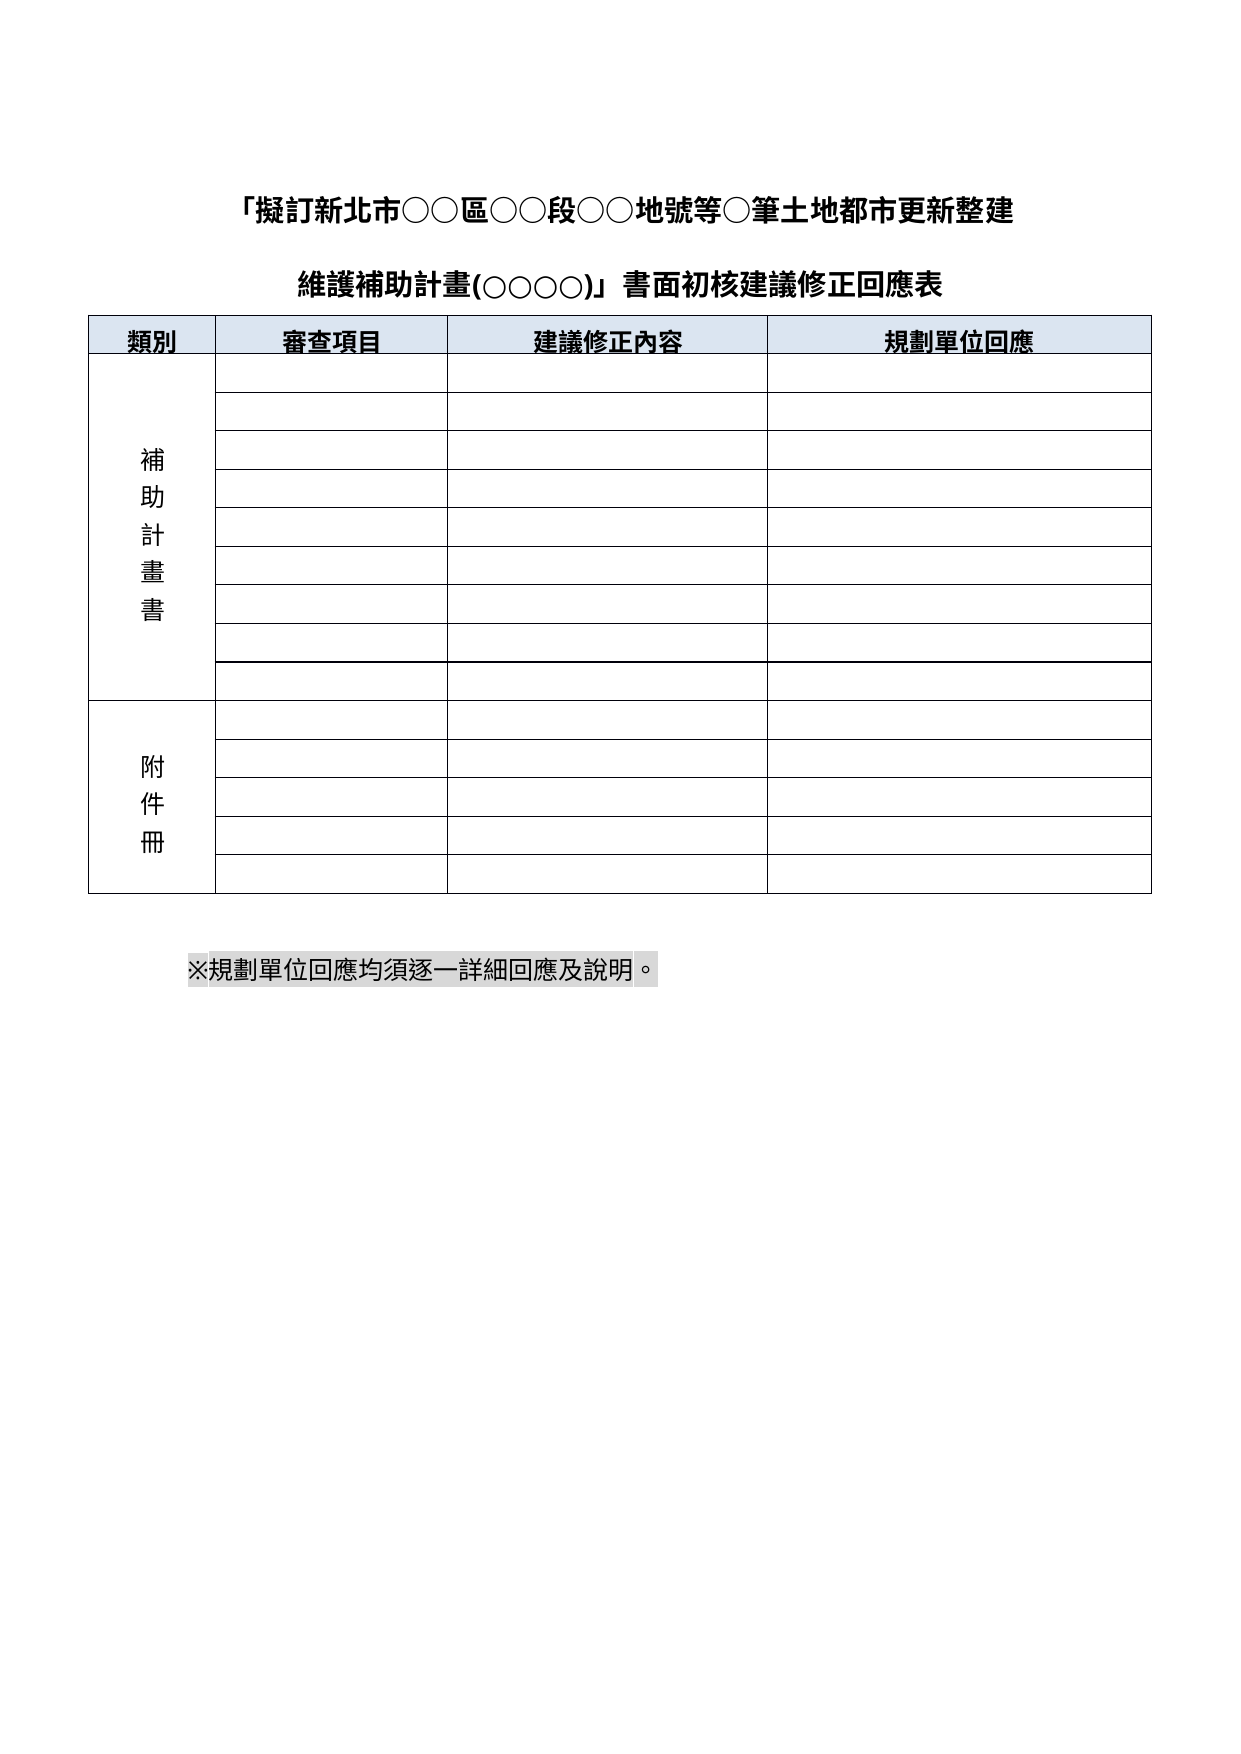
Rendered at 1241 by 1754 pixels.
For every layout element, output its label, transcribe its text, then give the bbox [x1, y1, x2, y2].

table_cell [768, 470, 1151, 507]
table_cell [448, 547, 767, 584]
text 「擬訂新北市○○區○○段○○地號等○筆土地都市更新整建維護補助計畫(○○○○)」書面初核建議修正回應表 [212, 164, 1028, 314]
table_cell [216, 547, 447, 584]
table_cell [448, 778, 767, 816]
table_cell 補 助 計 畫 書 [89, 354, 215, 700]
table_cell [216, 431, 447, 469]
table_cell [768, 663, 1151, 700]
text ※規劃單位回應均須逐一詳細回應及說明。 [187, 944, 1028, 981]
table_cell [448, 740, 767, 777]
table_cell [216, 663, 447, 700]
table_cell [448, 817, 767, 854]
table_cell [768, 701, 1151, 738]
table_cell [216, 778, 447, 816]
table_cell [216, 740, 447, 777]
table_cell [216, 817, 447, 854]
table_cell [768, 431, 1151, 469]
table_cell [768, 354, 1151, 392]
table_cell [216, 508, 447, 546]
table_cell [216, 393, 447, 430]
table_cell [216, 624, 447, 661]
table_cell [216, 855, 447, 893]
table_cell 附 件 冊 [89, 701, 215, 893]
table_cell [216, 470, 447, 507]
table_cell [768, 585, 1151, 623]
table_cell [768, 547, 1151, 584]
table_header 審查項目 [216, 316, 447, 353]
table_header 建議修正內容 [448, 316, 767, 353]
table_cell [448, 393, 767, 430]
table_cell [768, 778, 1151, 816]
table_header 規劃單位回應 [768, 316, 1151, 353]
table_cell [768, 393, 1151, 430]
table_cell [448, 354, 767, 392]
table_cell [768, 740, 1151, 777]
table_cell [448, 624, 767, 661]
table_header 類別 [89, 316, 215, 353]
table_cell [448, 585, 767, 623]
table_cell [216, 585, 447, 623]
table_cell [768, 624, 1151, 661]
table_cell [448, 701, 767, 738]
table_cell [448, 470, 767, 507]
table_cell [448, 431, 767, 469]
table_cell [216, 701, 447, 738]
table_cell [216, 354, 447, 392]
table_cell [768, 817, 1151, 854]
table_cell [448, 663, 767, 700]
table_cell [768, 508, 1151, 546]
table_cell [768, 855, 1151, 893]
table_cell [448, 855, 767, 893]
table_cell [448, 508, 767, 546]
